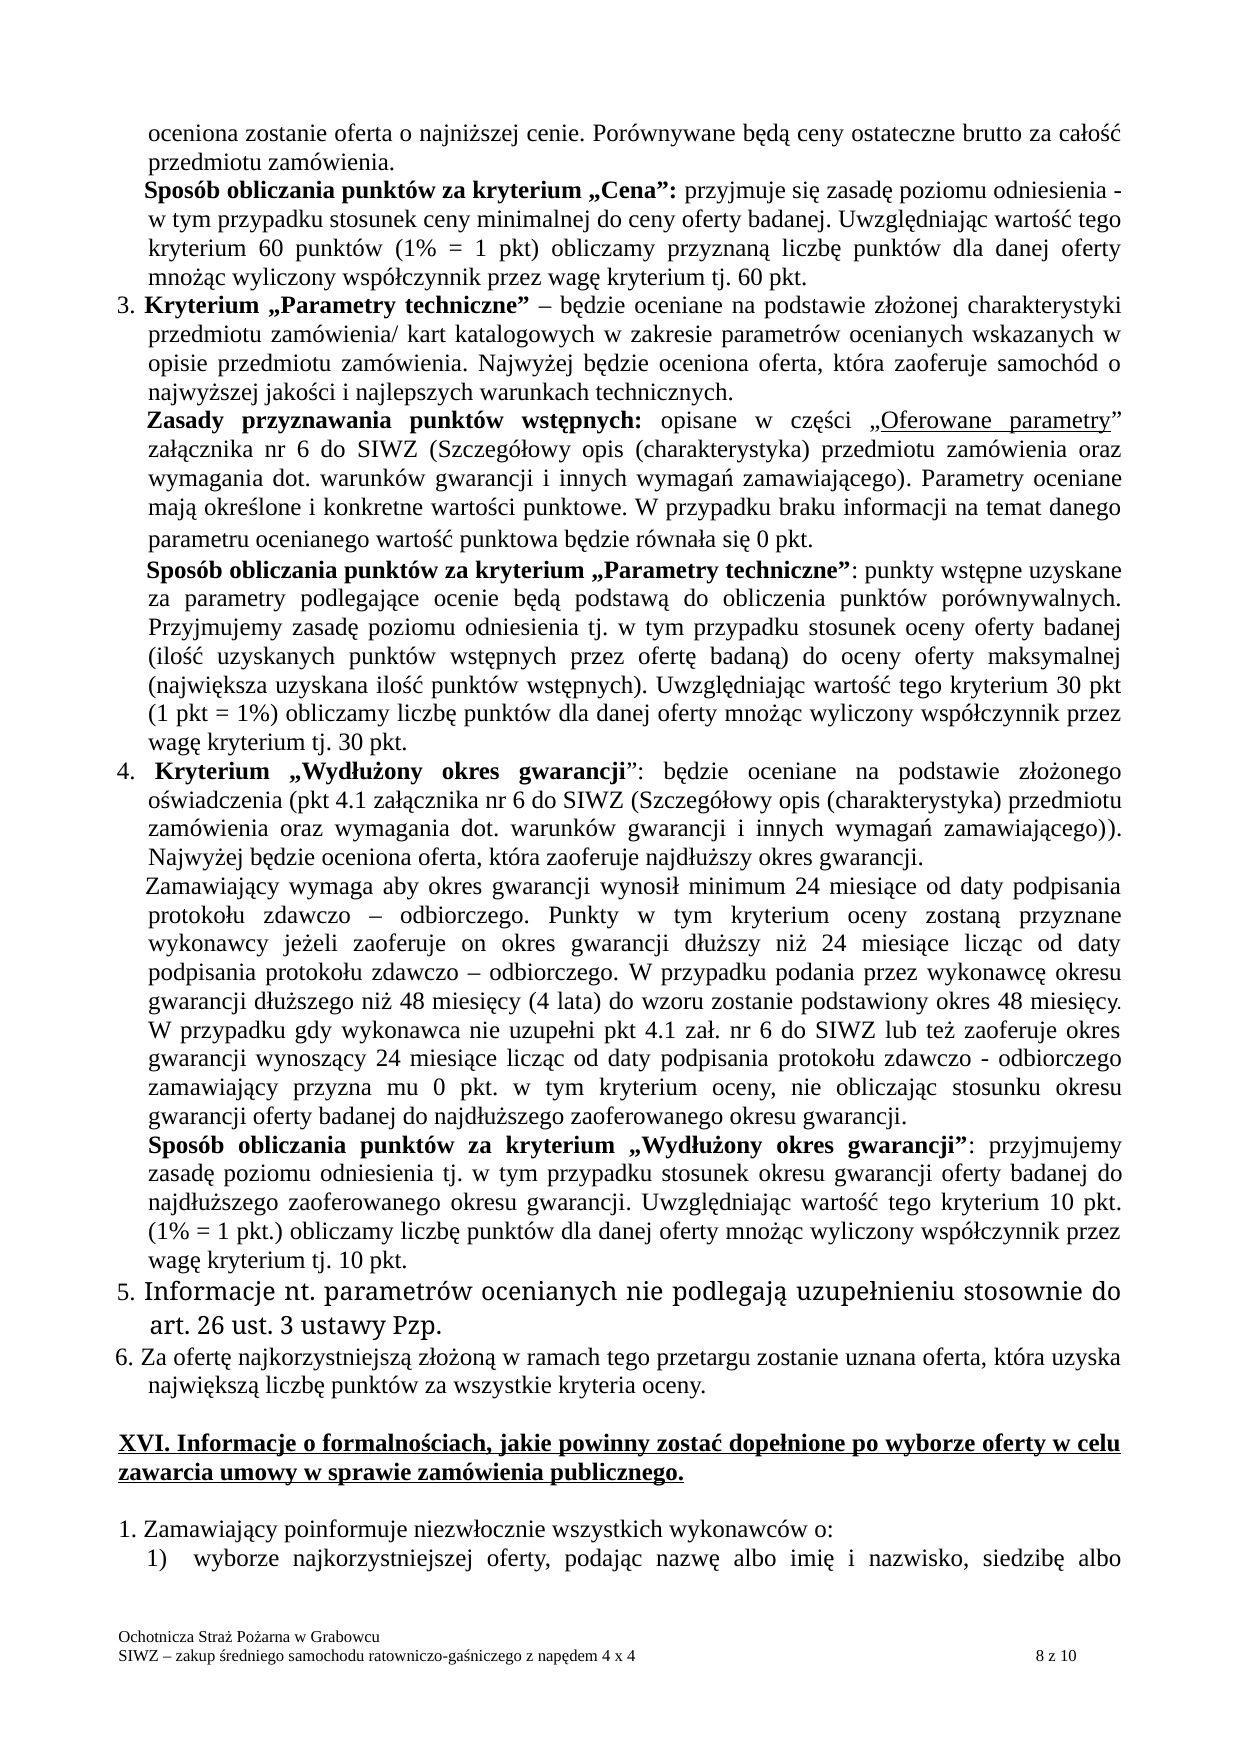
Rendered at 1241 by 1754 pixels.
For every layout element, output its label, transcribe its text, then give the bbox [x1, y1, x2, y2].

text Sposób obliczania punktów za kryterium „Wydłużony okres gwarancji”: przyjmujemy zasadę poziomu odniesienia tj. w tym przypadku stosunek okresu gwarancji oferty badanej do najdłuższego zaoferowanego okresu gwarancji. Uwzględniając wartość tego kryterium 10 pkt. (1% = 1 pkt.) obliczamy liczbę punktów dla danej oferty mnożąc wyliczony współczynnik przez wagę kryterium tj. 10 pkt. [148, 1130, 1122, 1273]
text 3. Kryterium „Parametry techniczne” – będzie oceniane na podstawie złożonej charakterystyki przedmiotu zamówienia/ kart katalogowych w zakresie parametrów ocenianych wskazanych w opisie przedmiotu zamówienia. Najwyżej będzie oceniona oferta, która zaoferuje samochód o najwyższej jakości i najlepszych warunkach technicznych. [117, 291, 1122, 406]
text 1. Zamawiający poinformuje niezwłocznie wszystkich wykonawców o: [118, 1514, 1122, 1543]
text XVI. Informacje o formalnościach, jakie powinny zostać dopełnione po wyborze oferty w celu zawarcia umowy w sprawie zamówienia publicznego. [118, 1428, 1122, 1485]
text Sposób obliczania punktów za kryterium „Parametry techniczne”: punkty wstępne uzyskane za parametry podlegające ocenie będą podstawą do obliczenia punktów porównywalnych. Przyjmujemy zasadę poziomu odniesienia tj. w tym przypadku stosunek oceny oferty badanej (ilość uzyskanych punktów wstępnych przez ofertę badaną) do oceny oferty maksymalnej (największa uzyskana ilość punktów wstępnych). Uwzględniając wartość tego kryterium 30 pkt (1 pkt = 1%) obliczamy liczbę punktów dla danej oferty mnożąc wyliczony współczynnik przez wagę kryterium tj. 30 pkt. [146, 555, 1122, 756]
text 5. Informacje nt. parametrów ocenianych nie podlegają uzupełnieniu stosownie do art. 26 ust. 3 ustawy Pzp. [117, 1273, 1122, 1342]
text Zamawiający wymaga aby okres gwarancji wynosił minimum 24 miesiące od daty podpisania protokołu zdawczo – odbiorczego. Punkty w tym kryterium oceny zostaną przyznane wykonawcy jeżeli zaoferuje on okres gwarancji dłuższy niż 24 miesiące licząc od daty podpisania protokołu zdawczo – odbiorczego. W przypadku podania przez wykonawcę okresu gwarancji dłuższego niż 48 miesięcy (4 lata) do wzoru zostanie podstawiony okres 48 miesięcy. W przypadku gdy wykonawca nie uzupełni pkt 4.1 zał. nr 6 do SIWZ lub też zaoferuje okres gwarancji wynoszący 24 miesiące licząc od daty podpisania protokołu zdawczo - odbiorczego zamawiający przyzna mu 0 pkt. w tym kryterium oceny, nie obliczając stosunku okresu gwarancji oferty badanej do najdłuższego zaoferowanego okresu gwarancji. [145, 871, 1122, 1130]
text oceniona zostanie oferta o najniższej cenie. Porównywane będą ceny ostateczne brutto za całość przedmiotu zamówienia. [117, 118, 1122, 176]
text Sposób obliczania punktów za kryterium „Cena”: przyjmuje się zasadę poziomu odniesienia - w tym przypadku stosunek ceny minimalnej do ceny oferty badanej. Uwzględniając wartość tego kryterium 60 punktów (1% = 1 pkt) obliczamy przyznaną liczbę punktów dla danej oferty mnożąc wyliczony współczynnik przez wagę kryterium tj. 60 pkt. [118, 176, 1122, 291]
text 6. Za ofertę najkorzystniejszą złożoną w ramach tego przetargu zostanie uznana oferta, która uzyska największą liczbę punktów za wszystkie kryteria oceny. [115, 1342, 1122, 1399]
text 4. Kryterium „Wydłużony okres gwarancji”: będzie oceniane na podstawie złożonego oświadczenia (pkt 4.1 załącznika nr 6 do SIWZ (Szczegółowy opis (charakterystyka) przedmiotu zamówienia oraz wymagania dot. warunków gwarancji i innych wymagań zamawiającego)). Najwyżej będzie oceniona oferta, która zaoferuje najdłuższy okres gwarancji. [117, 756, 1122, 871]
list wyborze najkorzystniejszej oferty, podając nazwę albo imię i nazwisko, siedzibę albo [146, 1543, 1122, 1572]
text Zasady przyznawania punktów wstępnych: opisane w części „Oferowane parametry” załącznika nr 6 do SIWZ (Szczegółowy opis (charakterystyka) przedmiotu zamówienia oraz wymagania dot. warunków gwarancji i innych wymagań zamawiającego). Parametry oceniane mają określone i konkretne wartości punktowe. W przypadku braku informacji na temat danego parametru ocenianego wartość punktowa będzie równała się 0 pkt. [146, 406, 1122, 555]
